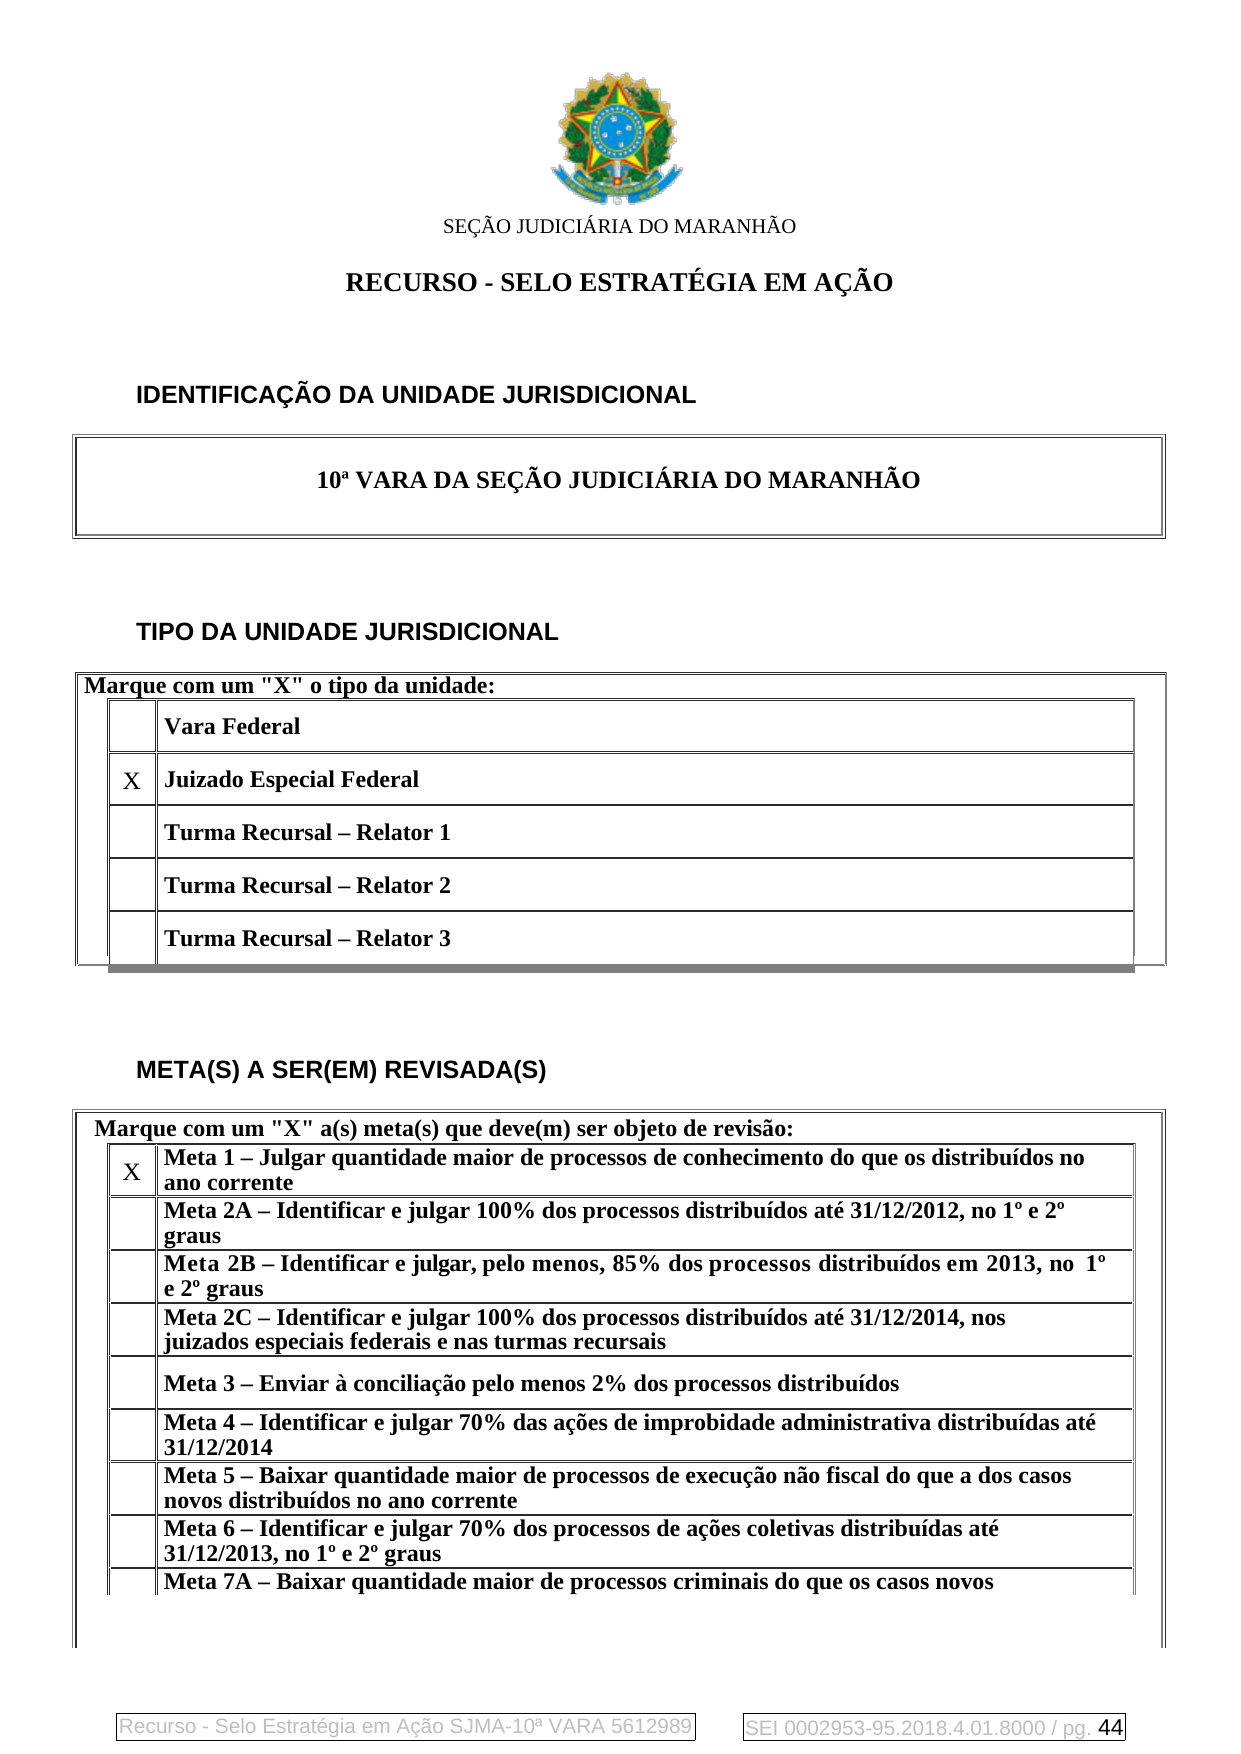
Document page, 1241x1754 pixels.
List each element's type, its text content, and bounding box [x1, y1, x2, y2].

table_cell Meta 2C – Identificar e julgar 100% dos processos distribuídos até 31/12/2014, nos juizados especiais federais e nas turmas recursais [158, 1301, 1133, 1354]
table_cell Meta 6 – Identificar e julgar 70% dos processos de ações coletivas distribuídas até 31/12/2013, no 1º e 2º graus [158, 1514, 1134, 1566]
table_cell Turma Recursal – Relator 2 [158, 859, 1133, 910]
table_cell Meta 3 – Enviar à conciliação pelo menos 2% dos processos distribuídos [158, 1355, 1134, 1407]
table_cell Vara Federal [158, 701, 1133, 751]
table_cell [110, 1195, 155, 1248]
table_header X [110, 1145, 156, 1195]
table_cell [110, 806, 155, 857]
table_cell [109, 1514, 155, 1566]
text TIPO DA UNIDADE JURISDICIONAL [136, 617, 1192, 646]
table_cell [1134, 698, 1165, 964]
table_header Marque com um "X" o tipo da unidade: [78, 675, 1165, 698]
table_cell Meta 4 – Identificar e julgar 70% das ações de improbidade administrativa distribuídas até 31/12/2014 [158, 1408, 1133, 1460]
table_cell [110, 1408, 155, 1460]
table_cell Meta 5 – Baixar quantidade maior de processos de execução não fiscal do que a dos casos novos distribuídos no ano corrente [158, 1460, 1133, 1513]
table_cell Turma Recursal – Relator 3 [158, 912, 1133, 964]
table_cell [109, 1355, 155, 1407]
table_cell Meta 2A – Identificar e julgar 100% dos processos distribuídos até 31/12/2012, no 1º e 2º graus [158, 1195, 1133, 1248]
text SEÇÃO JUDICIÁRIA DO MARANHÃO [58, 214, 1181, 238]
table_cell [78, 698, 108, 964]
table_cell Meta 2B – Identificar e julgar, pelo menos, 85% dos processos distribuídos em 2013, no 1º e 2º graus [158, 1249, 1134, 1301]
table_cell X [110, 754, 155, 804]
subtitle IDENTIFICAÇÃO DA UNIDADE JURISDICIONAL [136, 380, 1192, 408]
picture [548, 70, 688, 208]
table_header Meta 1 – Julgar quantidade maior de processos de conhecimento do que os distribuídos no ano corrente [156, 1145, 1133, 1195]
subtitle RECURSO - SELO ESTRATÉGIA EM AÇÃO [58, 266, 1181, 297]
table_cell [110, 701, 155, 751]
table_cell [110, 1301, 155, 1354]
table_cell [110, 859, 155, 910]
table_cell Turma Recursal – Relator 1 [158, 806, 1133, 857]
table_cell [109, 1249, 155, 1301]
table_cell [110, 912, 155, 964]
table_cell Juizado Especial Federal [158, 754, 1133, 804]
table_cell [110, 1566, 155, 1595]
text META(S) A SER(EM) REVISADA(S) [136, 1055, 1192, 1084]
table_cell [110, 1460, 155, 1513]
table_cell Meta 7A – Baixar quantidade maior de processos criminais do que os casos novos [158, 1566, 1133, 1595]
